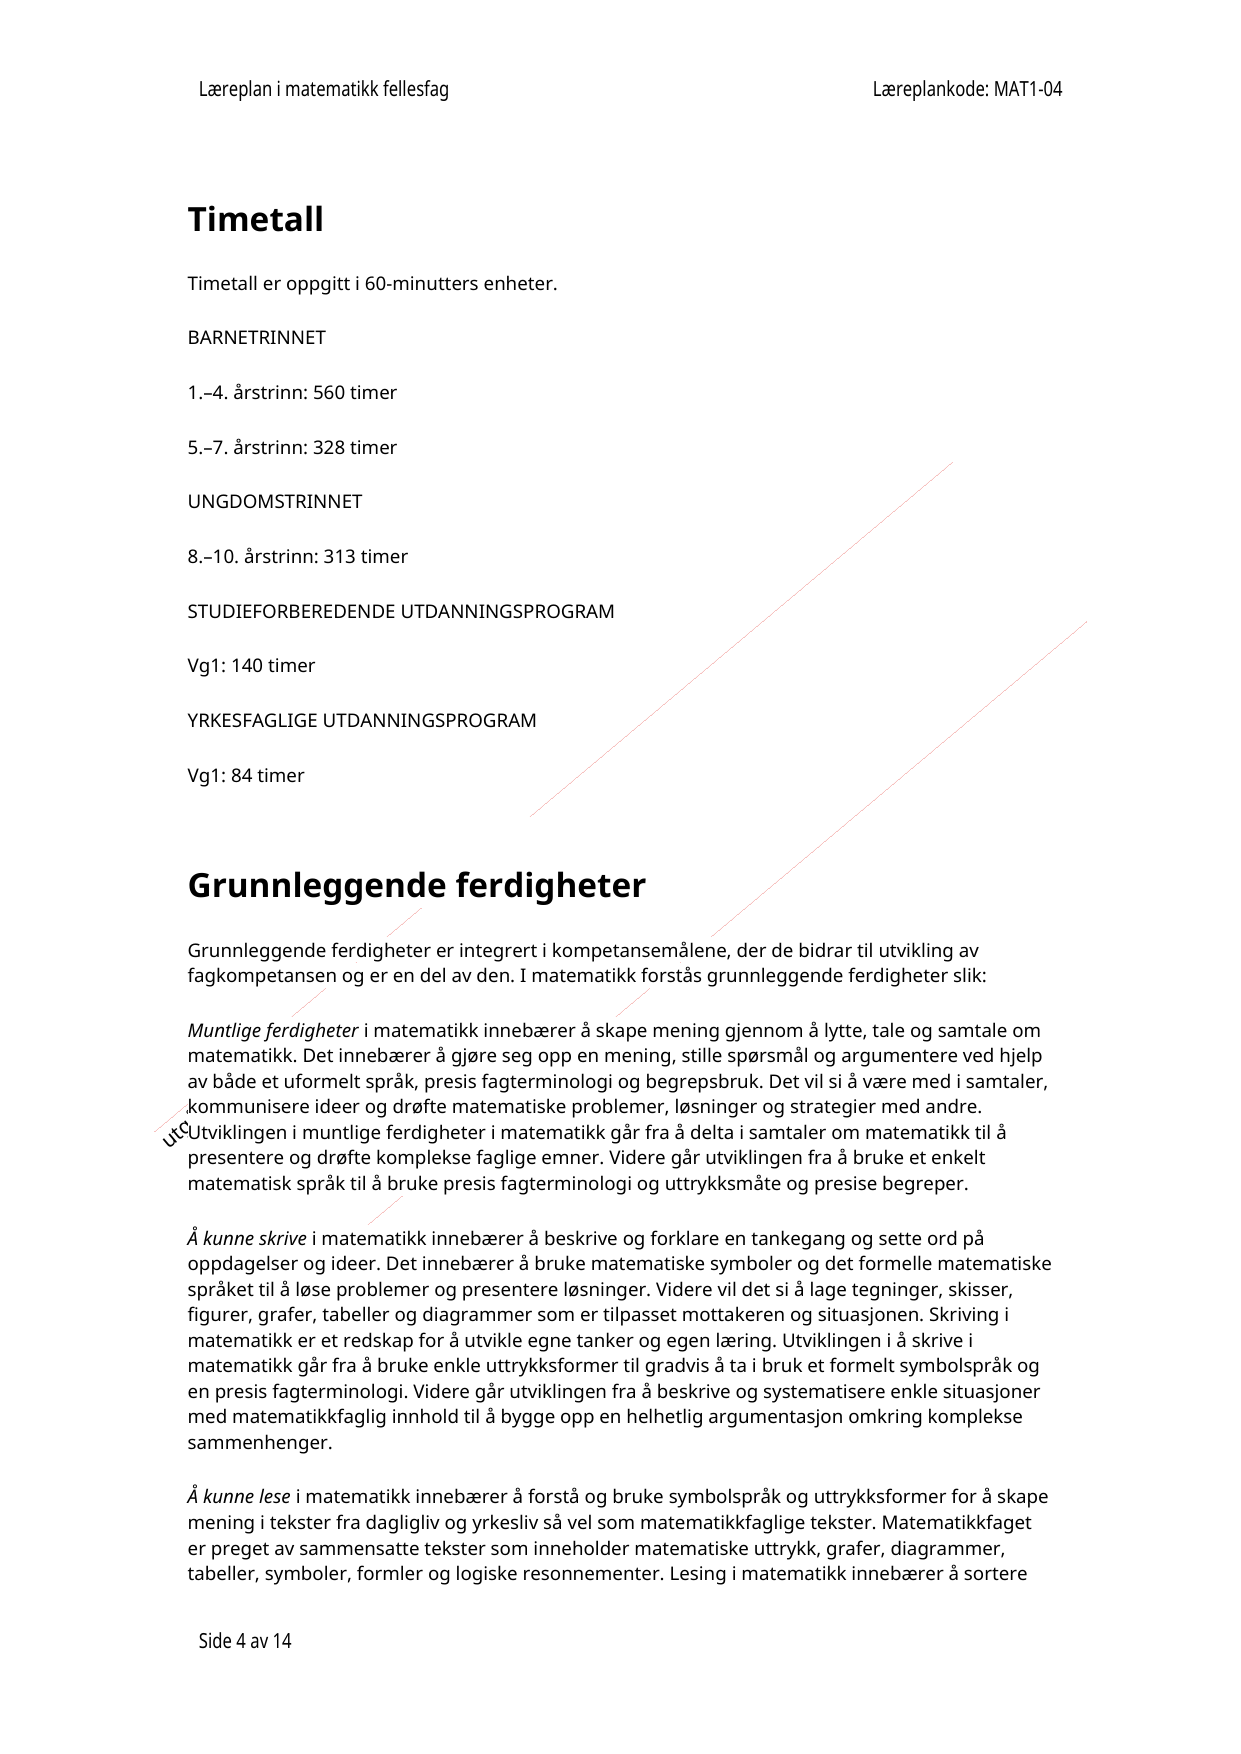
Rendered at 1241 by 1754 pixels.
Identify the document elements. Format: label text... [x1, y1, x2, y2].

text BARNETRINNET [326, 325, 1053, 350]
text 8.–10. årstrinn: 313 timer [187, 543, 854, 569]
text Vg1: 84 timer [305, 762, 593, 788]
text [956, 707, 1053, 733]
text Muntlige ferdigheter i matematikk innebærer å skape mening gjennom å lytte, tale og samtale om matematikk. Det innebærer å gjøre seg opp en mening, stille spørsmål og argumentere ved hjelp av både et uformelt språk, presis fagterminologi og begrepsbruk. Det vil si å være med i samtaler, kommunisere ideer og drøfte matematiske problemer, løsninger og strategier med andre. Utviklingen i muntlige ferdigheter i matematikk går fra å delta i samtaler om matematikk til å presentere og drøfte komplekse faglige emner. Videre går utviklingen fra å bruke et enkelt matematisk språk til å bruke presis fagterminologi og uttrykksmåte og presise begreper. [969, 1017, 1053, 1196]
text Vg1: 84 timer [566, 762, 918, 788]
subtitle Grunnleggende ferdigheter [747, 817, 1053, 908]
text Grunnleggende ferdigheter er integrert i kompetansemålene, der de bidrar til utvikling av fagkompetansen og er en del av den. I matematikk forstås grunnleggende ferdigheter slik: [681, 937, 1053, 988]
text YRKESFAGLIGE UTDANNINGSPROGRAM [187, 707, 659, 733]
text Vg1: 140 timer [1021, 653, 1053, 678]
text Vg1: 84 timer [890, 762, 1053, 788]
text STUDIEFORBEREDENDE UTDANNINGSPROGRAM [761, 598, 1053, 624]
text 1.–4. årstrinn: 560 timer [397, 379, 1053, 405]
text Timetall er oppgitt i 60-minutters enheter. [558, 270, 1053, 296]
text STUDIEFORBEREDENDE UTDANNINGSPROGRAM [615, 598, 789, 624]
text 5.–7. årstrinn: 328 timer [397, 434, 1053, 459]
text Vg1: 140 timer [315, 653, 723, 678]
text UNGDOMSTRINNET [892, 489, 1053, 514]
text Å kunne skrive i matematikk innebærer å beskrive og forklare en tankegang og sette ord på oppdagelser og ideer. Det innebærer å bruke matematiske symboler og det formelle matematiske språket til å løse problemer og presentere løsninger. Videre vil det si å lage tegninger, skisser, figurer, grafer, tabeller og diagrammer som er tilpasset mottakeren og situasjonen. Skriving i matematikk er et redskap for å utvikle egne tanker og egen læring. Utviklingen i å skrive i matematikk går fra å bruke enkle uttrykksformer til gradvis å ta i bruk et formelt symbolspråk og en presis fagterminologi. Videre går utviklingen fra å beskrive og systematisere enkle situasjoner med matematikkfaglig innhold til å bygge opp en helhetlig argumentasjon omkring komplekse sammenhenger. [187, 1225, 1053, 1454]
subtitle Timetall [333, 150, 1053, 241]
text [827, 543, 1053, 569]
subtitle Grunnleggende ferdigheter [655, 817, 852, 908]
text [631, 707, 983, 733]
text UNGDOMSTRINNET [362, 489, 919, 514]
text Vg1: 140 timer [697, 653, 1047, 678]
